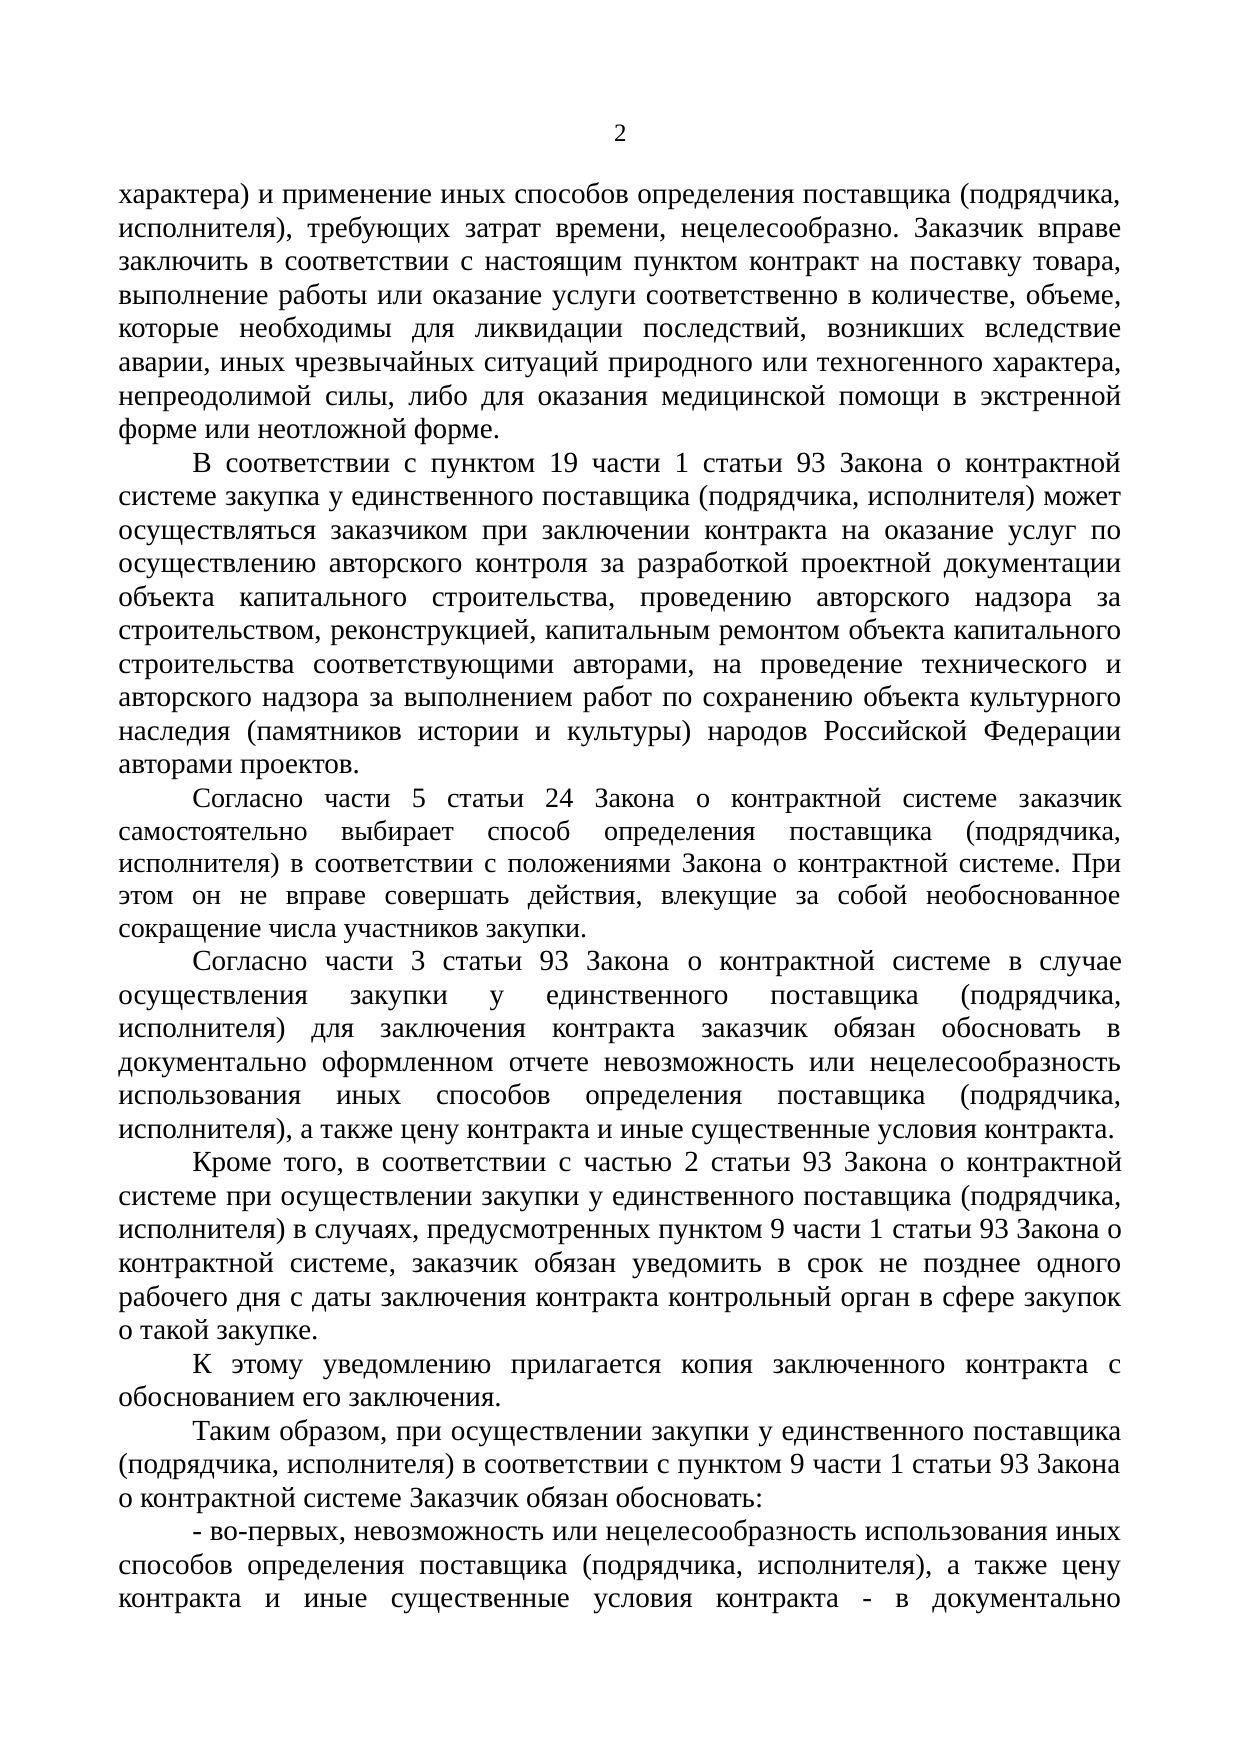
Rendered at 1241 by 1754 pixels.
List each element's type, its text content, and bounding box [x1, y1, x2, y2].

text К этому уведомлению прилагается копия заключенного контракта с обоснованием его заключения. [118, 1346, 1122, 1413]
text - во-первых, невозможность или нецелесообразность использования иных способов определения поставщика (подрядчика, исполнителя), а также цену контракта и иные существенные условия контракта - в документально [118, 1513, 1122, 1614]
text Согласно части 3 статьи 93 Закона о контрактной системе в случае осуществления закупки у единственного поставщика (подрядчика, исполнителя) для заключения контракта заказчик обязан обосновать в документально оформленном отчете невозможность или нецелесообразность использования иных способов определения поставщика (подрядчика, исполнителя), а также цену контракта и иные существенные условия контракта. [118, 943, 1122, 1144]
text Кроме того, в соответствии с частью 2 статьи 93 Закона о контрактной системе при осуществлении закупки у единственного поставщика (подрядчика, исполнителя) в случаях, предусмотренных пунктом 9 части 1 статьи 93 Закона о контрактной системе, заказчик обязан уведомить в срок не позднее одного рабочего дня с даты заключения контракта контрольный орган в сфере закупок о такой закупке. [118, 1144, 1122, 1346]
text Согласно части 5 статьи 24 Закона о контрактной системе заказчик самостоятельно выбирает способ определения поставщика (подрядчика, исполнителя) в соответствии с положениями Закона о контрактной системе. При этом он не вправе совершать действия, влекущие за собой необоснованное сокращение числа участников закупки. [118, 780, 1122, 943]
text Таким образом, при осуществлении закупки у единственного поставщика (подрядчика, исполнителя) в соответствии с пунктом 9 части 1 статьи 93 Закона о контрактной системе Заказчик обязан обосновать: [118, 1413, 1122, 1513]
text В соответствии с пунктом 19 части 1 статьи 93 Закона о контрактной системе закупка у единственного поставщика (подрядчика, исполнителя) может осуществляться заказчиком при заключении контракта на оказание услуг по осуществлению авторского контроля за разработкой проектной документации объекта капитального строительства, проведению авторского надзора за строительством, реконструкцией, капитальным ремонтом объекта капитального строительства соответствующими авторами, на проведение технического и авторского надзора за выполнением работ по сохранению объекта культурного наследия (памятников истории и культуры) народов Российской Федерации авторами проектов. [118, 445, 1122, 780]
text характера) и применение иных способов определения поставщика (подрядчика, исполнителя), требующих затрат времени, нецелесообразно. Заказчик вправе заключить в соответствии с настоящим пунктом контракт на поставку товара, выполнение работы или оказание услуги соответственно в количестве, объеме, которые необходимы для ликвидации последствий, возникших вследствие аварии, иных чрезвычайных ситуаций природного или техногенного характера, непреодолимой силы, либо для оказания медицинской помощи в экстренной форме или неотложной форме. [118, 176, 1122, 445]
